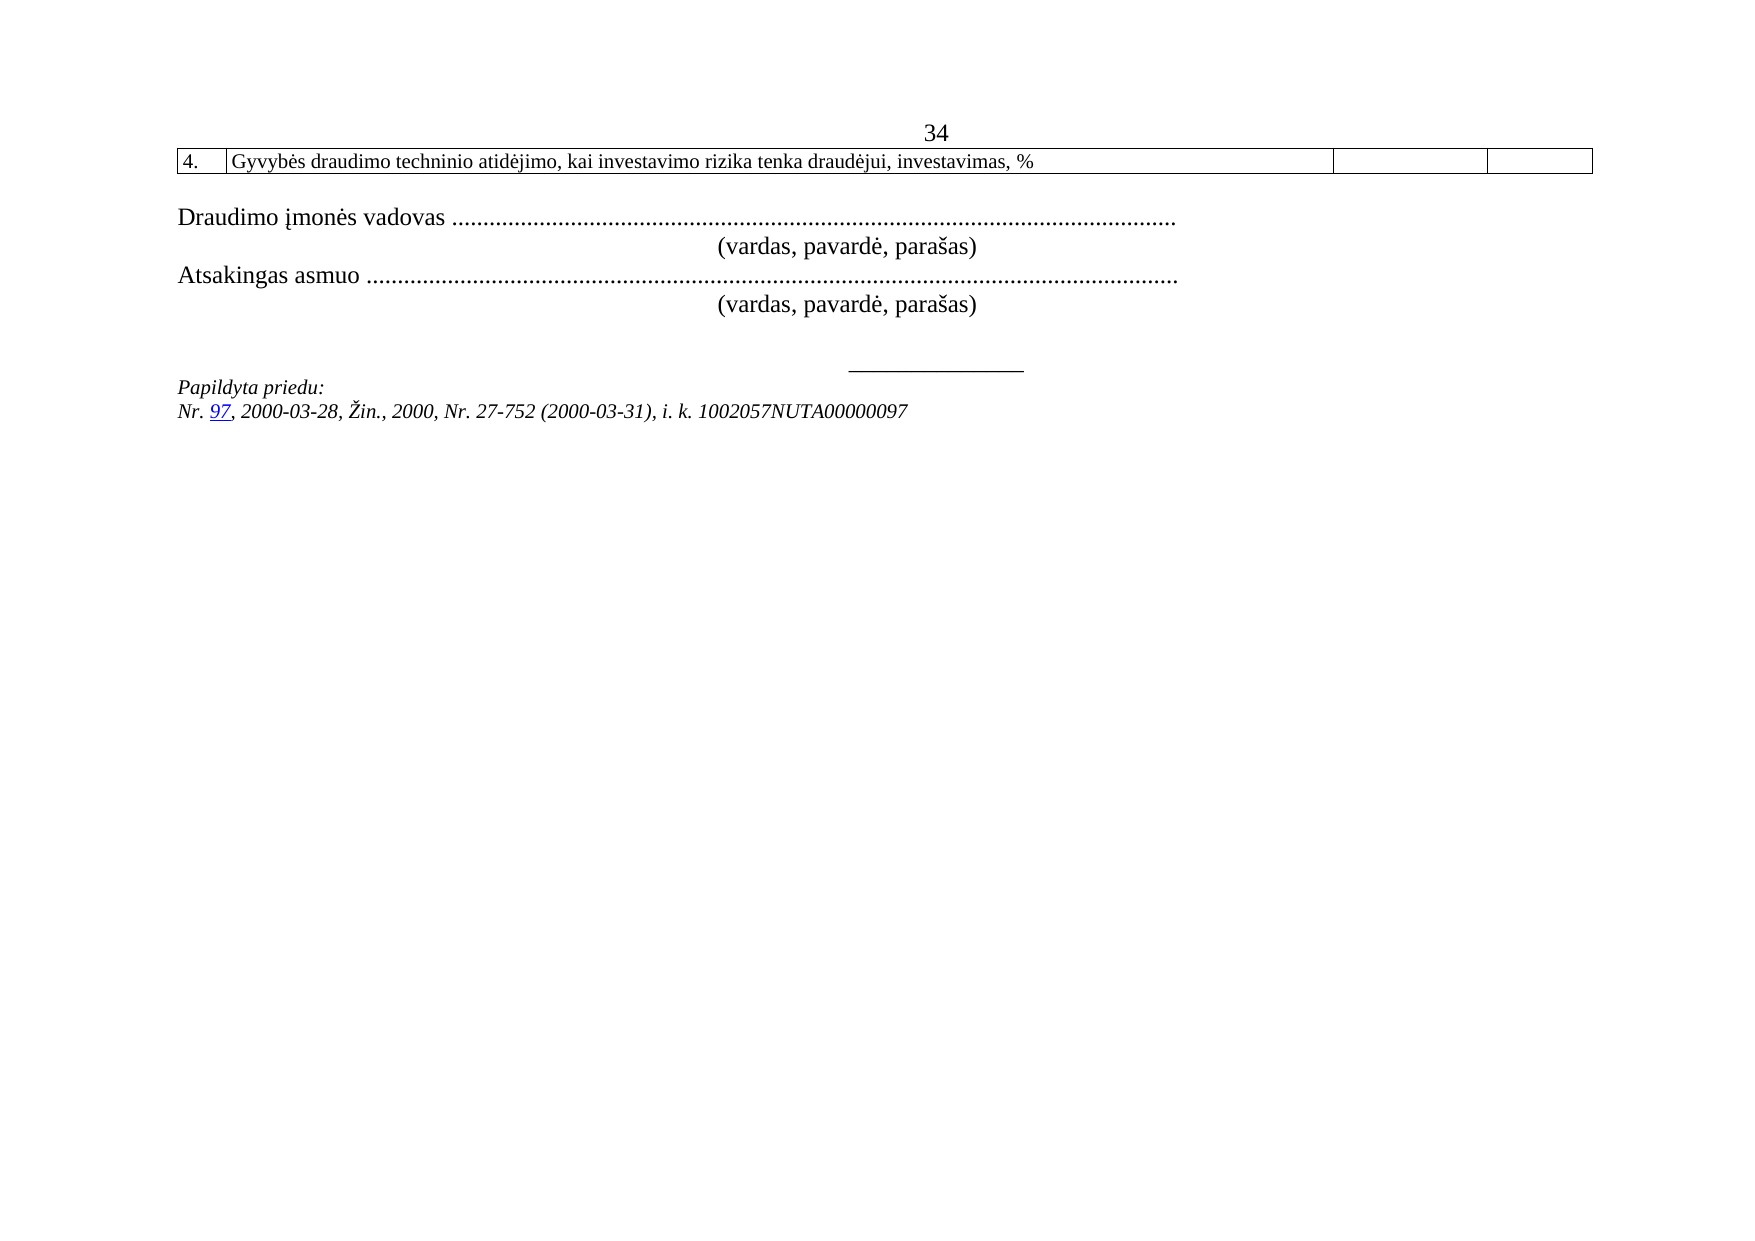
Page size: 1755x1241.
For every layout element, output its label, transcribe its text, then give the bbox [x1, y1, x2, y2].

text Atsakingas asmuo .................................................................................................................................. [177, 260, 1695, 289]
text Papildyta priedu: [177, 375, 1695, 399]
table_cell Gyvybės draudimo techninio atidėjimo, kai investavimo rizika tenka draudėjui, investavimas, % [227, 149, 1333, 173]
text Draudimo įmonės vadovas .................................................................................................................... [177, 202, 1695, 231]
table_cell 4. [178, 149, 226, 173]
text Nr. 97, 2000-03-28, Žin., 2000, Nr. 27-752 (2000-03-31), i. k. 1002057NUTA00000097 [177, 399, 1695, 423]
table_cell [1334, 149, 1487, 173]
table_cell [1488, 149, 1592, 173]
text (vardas, pavardė, parašas) [582, 289, 1695, 317]
text ______________ [177, 346, 1695, 375]
text (vardas, pavardė, parašas) [582, 231, 1695, 260]
